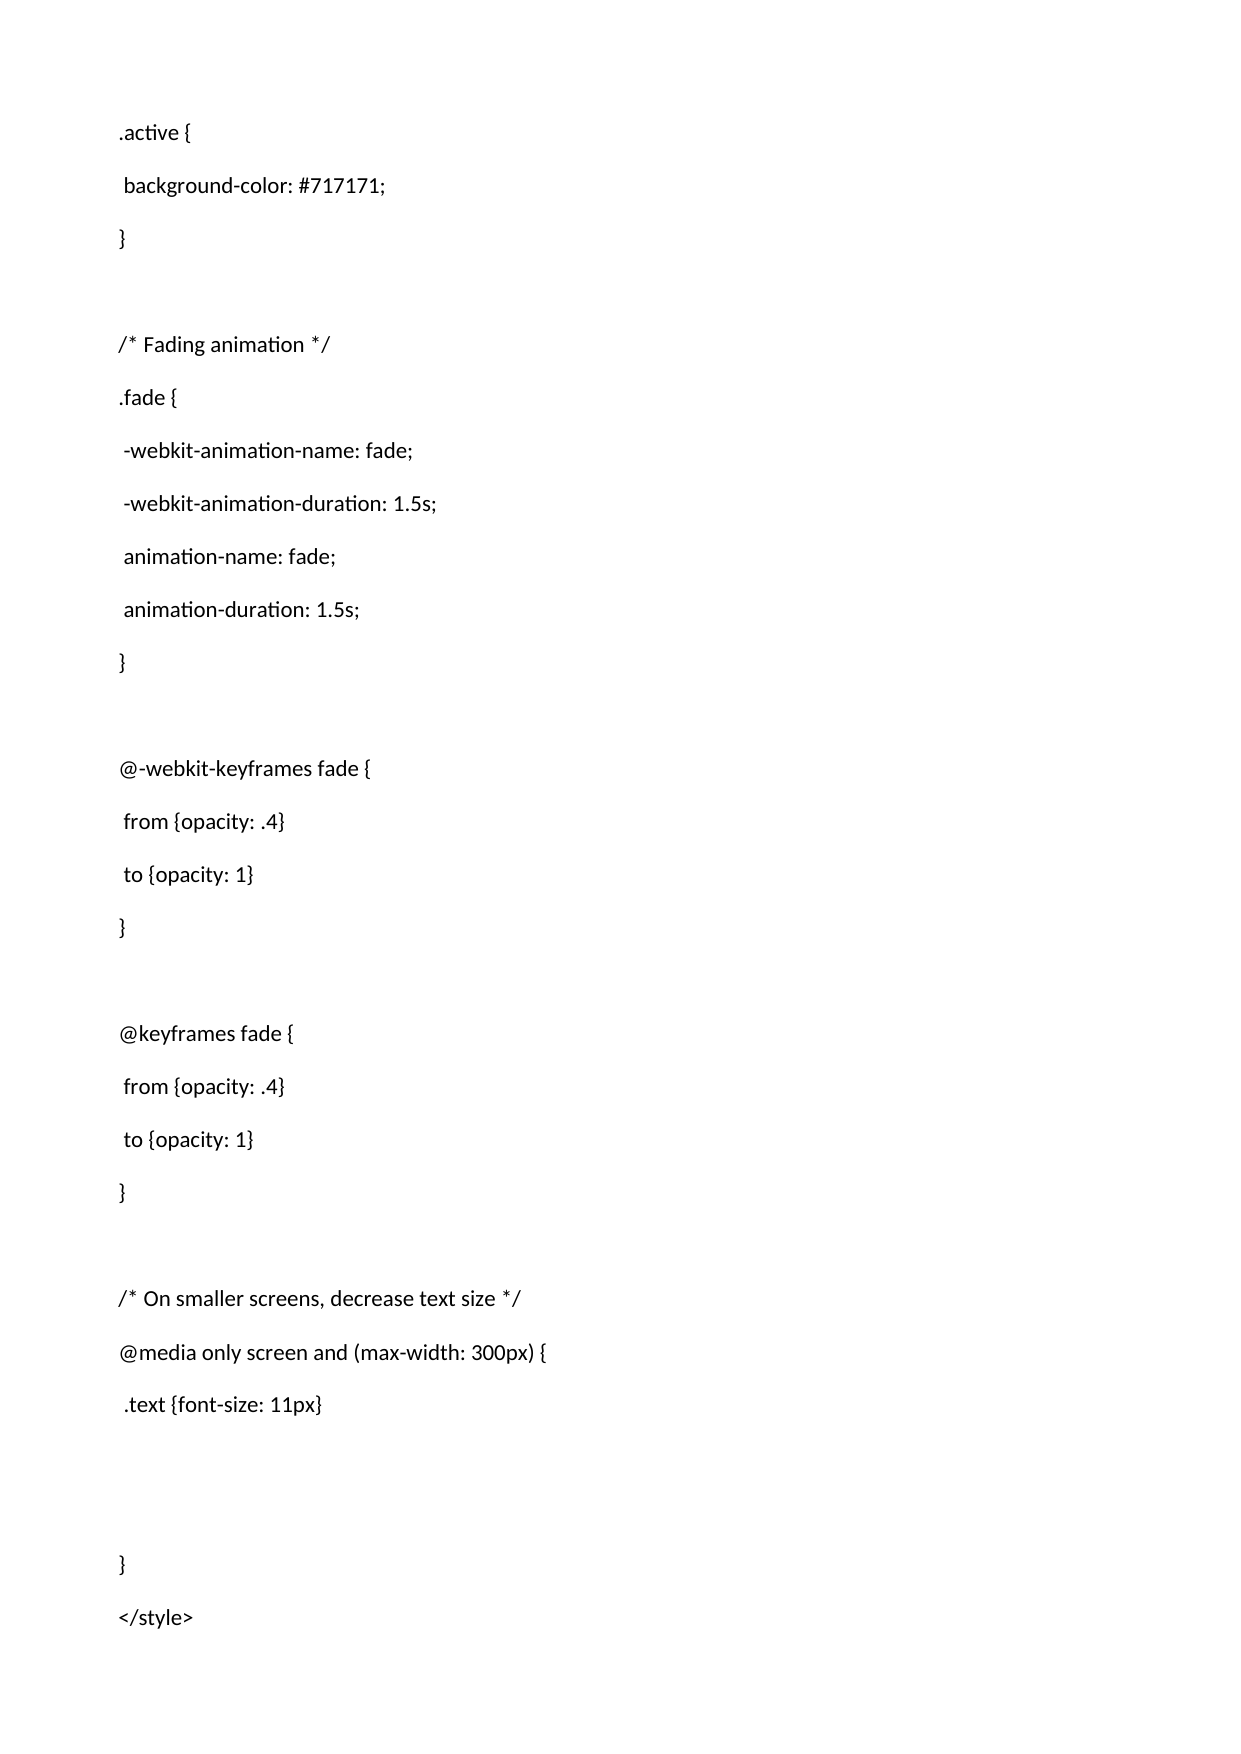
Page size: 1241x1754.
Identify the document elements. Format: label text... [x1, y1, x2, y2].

text .fade { [118, 383, 1122, 411]
text } [118, 1178, 1122, 1207]
text from {opacity: .4} [118, 807, 1122, 835]
text } [118, 913, 1122, 941]
text animation-duration: 1.5s; [118, 595, 1122, 623]
text to {opacity: 1} [118, 1126, 1122, 1153]
text </style> [118, 1603, 1122, 1631]
text .text {font-size: 11px} [118, 1391, 1122, 1419]
text background-color: #717171; [118, 171, 1122, 199]
text from {opacity: .4} [118, 1072, 1122, 1101]
text to {opacity: 1} [118, 860, 1122, 888]
text } [118, 224, 1122, 252]
text @media only screen and (max-width: 300px) { [118, 1338, 1122, 1366]
text /* On smaller screens, decrease text size */ [118, 1284, 1122, 1313]
text -webkit-animation-duration: 1.5s; [118, 489, 1122, 517]
text animation-name: fade; [118, 542, 1122, 570]
text } [118, 648, 1122, 676]
text @-webkit-keyframes fade { [118, 754, 1122, 782]
text } [118, 1550, 1122, 1578]
text .active { [118, 118, 1122, 146]
text -webkit-animation-name: fade; [118, 436, 1122, 464]
text @keyframes fade { [118, 1019, 1122, 1047]
text /* Fading animation */ [118, 330, 1122, 358]
